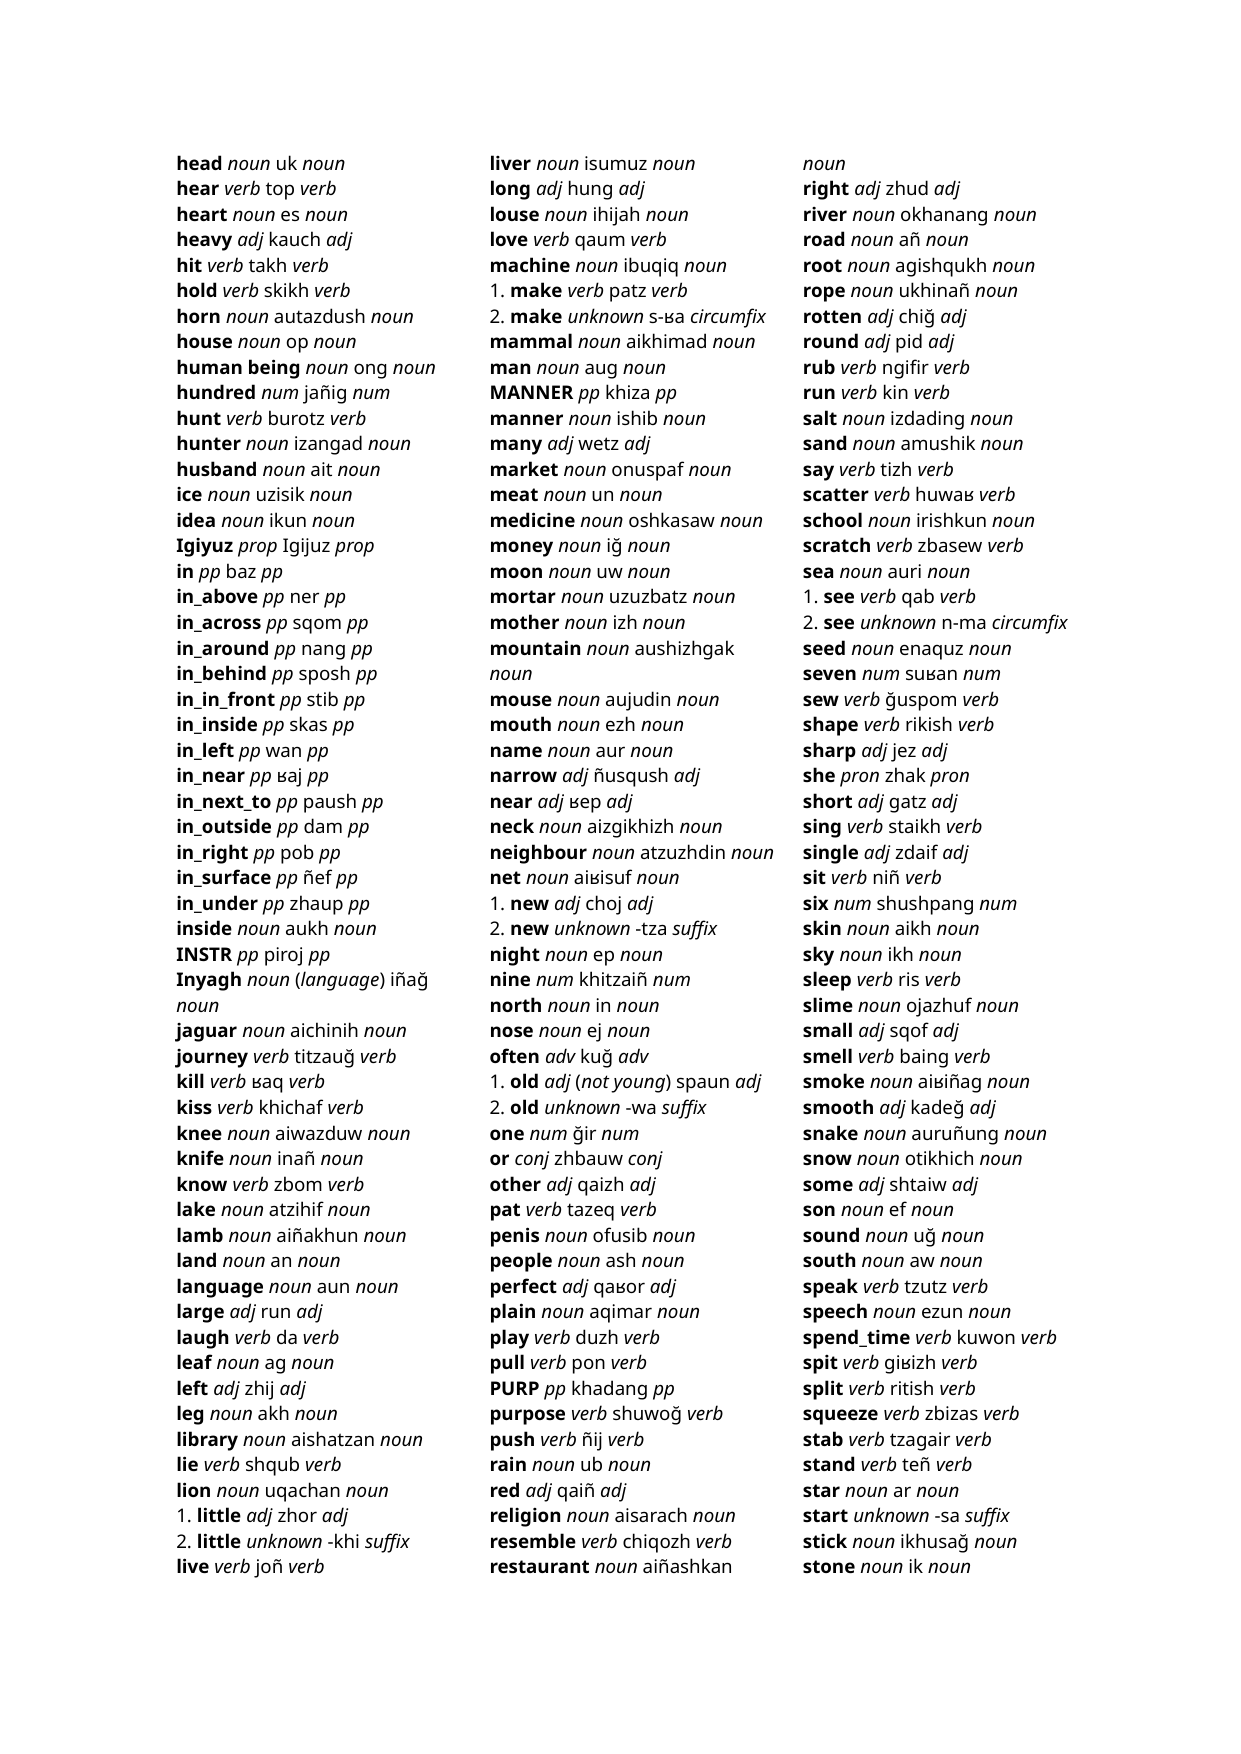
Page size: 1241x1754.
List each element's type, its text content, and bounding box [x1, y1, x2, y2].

text snake noun auruñung noun [803, 1120, 1090, 1145]
text in_left pp wan pp [176, 737, 463, 762]
text squeeze verb zbizas verb [803, 1401, 1090, 1426]
text root noun agishqukh noun [803, 252, 1090, 278]
text single adj zdaif adj [803, 839, 1090, 864]
text snow noun otikhich noun [803, 1145, 1090, 1171]
text hunter noun izangad noun [176, 431, 463, 456]
text lie verb shqub verb [176, 1452, 463, 1477]
text 1. see verb qab verb [803, 584, 1090, 609]
text mortar noun uzuzbatz noun [489, 584, 777, 609]
text mouse noun aujudin noun [489, 686, 777, 711]
text stand verb teñ verb [803, 1452, 1090, 1477]
text in_near pp ʁaj pp [176, 762, 463, 788]
text INSTR pp piroj pp [176, 941, 463, 967]
text spend_time verb kuwon verb [803, 1324, 1090, 1349]
text in_right pp pob pp [176, 839, 463, 864]
text neck noun aizgikhizh noun [489, 813, 777, 839]
text some adj shtaiw adj [803, 1171, 1090, 1196]
text stab verb tzagair verb [803, 1426, 1090, 1452]
text other adj qaizh adj [489, 1171, 777, 1196]
text in_next_to pp paush pp [176, 788, 463, 813]
text heavy adj kauch adj [176, 227, 463, 252]
text machine noun ibuqiq noun [489, 252, 777, 278]
text sew verb ğuspom verb [803, 686, 1090, 711]
text or conj zhbauw conj [489, 1145, 777, 1171]
text seed noun enaquz noun [803, 635, 1090, 660]
text knee noun aiwazduw noun [176, 1120, 463, 1145]
text near adj ʁep adj [489, 788, 777, 813]
text smooth adj kadeğ adj [803, 1094, 1090, 1120]
text run verb kin verb [803, 380, 1090, 405]
text push verb ñij verb [489, 1426, 777, 1452]
text land noun an noun [176, 1247, 463, 1273]
text six num shushpang num [803, 890, 1090, 916]
text smoke noun aiʁiñag noun [803, 1069, 1090, 1094]
text plain noun aqimar noun [489, 1298, 777, 1324]
text slime noun ojazhuf noun [803, 992, 1090, 1018]
text salt noun izdading noun [803, 405, 1090, 431]
text in_behind pp sposh pp [176, 660, 463, 686]
text 2. little unknown -khi suffix [176, 1528, 463, 1554]
text sea noun auri noun [803, 558, 1090, 584]
text net noun aiʁisuf noun [489, 864, 777, 890]
text son noun ef noun [803, 1196, 1090, 1222]
text large adj run adj [176, 1298, 463, 1324]
text knife noun inañ noun [176, 1145, 463, 1171]
text Igiyuz prop Igijuz prop [176, 533, 463, 558]
text narrow adj ñusqush adj [489, 762, 777, 788]
text say verb tizh verb [803, 456, 1090, 482]
text lion noun uqachan noun [176, 1477, 463, 1503]
text nose noun ej noun [489, 1018, 777, 1043]
text 2. make unknown s-ʁa circumfix [489, 303, 777, 329]
text sleep verb ris verb [803, 967, 1090, 992]
text nine num khitzaiñ num [489, 967, 777, 992]
text rope noun ukhinañ noun [803, 278, 1090, 303]
text red adj qaiñ adj [489, 1477, 777, 1503]
text sound noun uğ noun [803, 1222, 1090, 1247]
text pull verb pon verb [489, 1349, 777, 1375]
text 2. see unknown n-ma circumfix [803, 609, 1090, 635]
text in pp baz pp [176, 558, 463, 584]
text pat verb tazeq verb [489, 1196, 777, 1222]
text language noun aun noun [176, 1273, 463, 1298]
text round adj pid adj [803, 329, 1090, 354]
text know verb zbom verb [176, 1171, 463, 1196]
text right adj zhud adj [803, 176, 1090, 201]
text sand noun amushik noun [803, 431, 1090, 456]
text in_surface pp ñef pp [176, 864, 463, 890]
text heart noun es noun [176, 201, 463, 227]
text inside noun aukh noun [176, 916, 463, 941]
text in_above pp ner pp [176, 584, 463, 609]
text name noun aur noun [489, 737, 777, 762]
text night noun ep noun [489, 941, 777, 967]
text south noun aw noun [803, 1247, 1090, 1273]
text lake noun atzihif noun [176, 1196, 463, 1222]
text star noun ar noun [803, 1477, 1090, 1503]
text mother noun izh noun [489, 609, 777, 635]
text stick noun ikhusağ noun [803, 1528, 1090, 1554]
text love verb qaum verb [489, 227, 777, 252]
text many adj wetz adj [489, 431, 777, 456]
text PURP pp khadang pp [489, 1375, 777, 1401]
text manner noun ishib noun [489, 405, 777, 431]
text kill verb ʁaq verb [176, 1069, 463, 1094]
text scatter verb huwaʁ verb [803, 482, 1090, 507]
text lamb noun aiñakhun noun [176, 1222, 463, 1247]
text hit verb takh verb [176, 252, 463, 278]
text man noun aug noun [489, 354, 777, 380]
text library noun aishatzan noun [176, 1426, 463, 1452]
text 2. new unknown -tza suffix [489, 916, 777, 941]
text meat noun un noun [489, 482, 777, 507]
text play verb duzh verb [489, 1324, 777, 1349]
text stone noun ik noun [803, 1554, 1090, 1579]
text religion noun aisarach noun [489, 1503, 777, 1528]
text perfect adj qaʁor adj [489, 1273, 777, 1298]
text people noun ash noun [489, 1247, 777, 1273]
text hear verb top verb [176, 176, 463, 201]
text north noun in noun [489, 992, 777, 1018]
text smell verb baing verb [803, 1043, 1090, 1069]
text mouth noun ezh noun [489, 711, 777, 737]
text horn noun autazdush noun [176, 303, 463, 329]
text speech noun ezun noun [803, 1298, 1090, 1324]
text in_across pp sqom pp [176, 609, 463, 635]
text school noun irishkun noun [803, 507, 1090, 533]
text Inyagh noun (language) iñağ noun [176, 967, 463, 1018]
text mammal noun aikhimad noun [489, 329, 777, 354]
text small adj sqof adj [803, 1018, 1090, 1043]
text market noun onuspaf noun [489, 456, 777, 482]
text penis noun ofusib noun [489, 1222, 777, 1247]
text 1. little adj zhor adj [176, 1503, 463, 1528]
text 1. old adj (not young) spaun adj [489, 1069, 777, 1094]
text in_inside pp skas pp [176, 711, 463, 737]
text restaurant noun aiñashkan [489, 1554, 777, 1579]
text house noun op noun [176, 329, 463, 354]
text journey verb titzauğ verb [176, 1043, 463, 1069]
text shape verb rikish verb [803, 711, 1090, 737]
text mountain noun aushizhgak noun [489, 635, 777, 686]
text split verb ritish verb [803, 1375, 1090, 1401]
text live verb joñ verb [176, 1554, 463, 1579]
text kiss verb khichaf verb [176, 1094, 463, 1120]
text leaf noun ag noun [176, 1349, 463, 1375]
text in_under pp zhaup pp [176, 890, 463, 916]
text medicine noun oshkasaw noun [489, 507, 777, 533]
text laugh verb da verb [176, 1324, 463, 1349]
text hold verb skikh verb [176, 278, 463, 303]
text spit verb giʁizh verb [803, 1349, 1090, 1375]
text rub verb ngifir verb [803, 354, 1090, 380]
text louse noun ihijah noun [489, 201, 777, 227]
text 2. old unknown -wa suffix [489, 1094, 777, 1120]
text scratch verb zbasew verb [803, 533, 1090, 558]
text sky noun ikh noun [803, 941, 1090, 967]
text sit verb niñ verb [803, 864, 1090, 890]
text rotten adj chiğ adj [803, 303, 1090, 329]
text husband noun ait noun [176, 456, 463, 482]
text skin noun aikh noun [803, 916, 1090, 941]
text one num ğir num [489, 1120, 777, 1145]
text start unknown -sa suffix [803, 1503, 1090, 1528]
text neighbour noun atzuzhdin noun [489, 839, 777, 864]
text 1. new adj choj adj [489, 890, 777, 916]
text resemble verb chiqozh verb [489, 1528, 777, 1554]
text hunt verb burotz verb [176, 405, 463, 431]
text in_around pp nang pp [176, 635, 463, 660]
text seven num suʁan num [803, 660, 1090, 686]
text idea noun ikun noun [176, 507, 463, 533]
text short adj gatz adj [803, 788, 1090, 813]
text 1. make verb patz verb [489, 278, 777, 303]
text sharp adj jez adj [803, 737, 1090, 762]
text MANNER pp khiza pp [489, 380, 777, 405]
text jaguar noun aichinih noun [176, 1018, 463, 1043]
text noun [803, 150, 1090, 176]
text money noun iğ noun [489, 533, 777, 558]
text rain noun ub noun [489, 1452, 777, 1477]
text liver noun isumuz noun [489, 150, 777, 176]
text human being noun ong noun [176, 354, 463, 380]
text purpose verb shuwoğ verb [489, 1401, 777, 1426]
text speak verb tzutz verb [803, 1273, 1090, 1298]
text often adv kuğ adv [489, 1043, 777, 1069]
text road noun añ noun [803, 227, 1090, 252]
text in_in_front pp stib pp [176, 686, 463, 711]
text hundred num jañig num [176, 380, 463, 405]
text ice noun uzisik noun [176, 482, 463, 507]
text sing verb staikh verb [803, 813, 1090, 839]
text river noun okhanang noun [803, 201, 1090, 227]
text left adj zhij adj [176, 1375, 463, 1401]
text she pron zhak pron [803, 762, 1090, 788]
text head noun uk noun [176, 150, 463, 176]
text long adj hung adj [489, 176, 777, 201]
text in_outside pp dam pp [176, 813, 463, 839]
text moon noun uw noun [489, 558, 777, 584]
text leg noun akh noun [176, 1401, 463, 1426]
